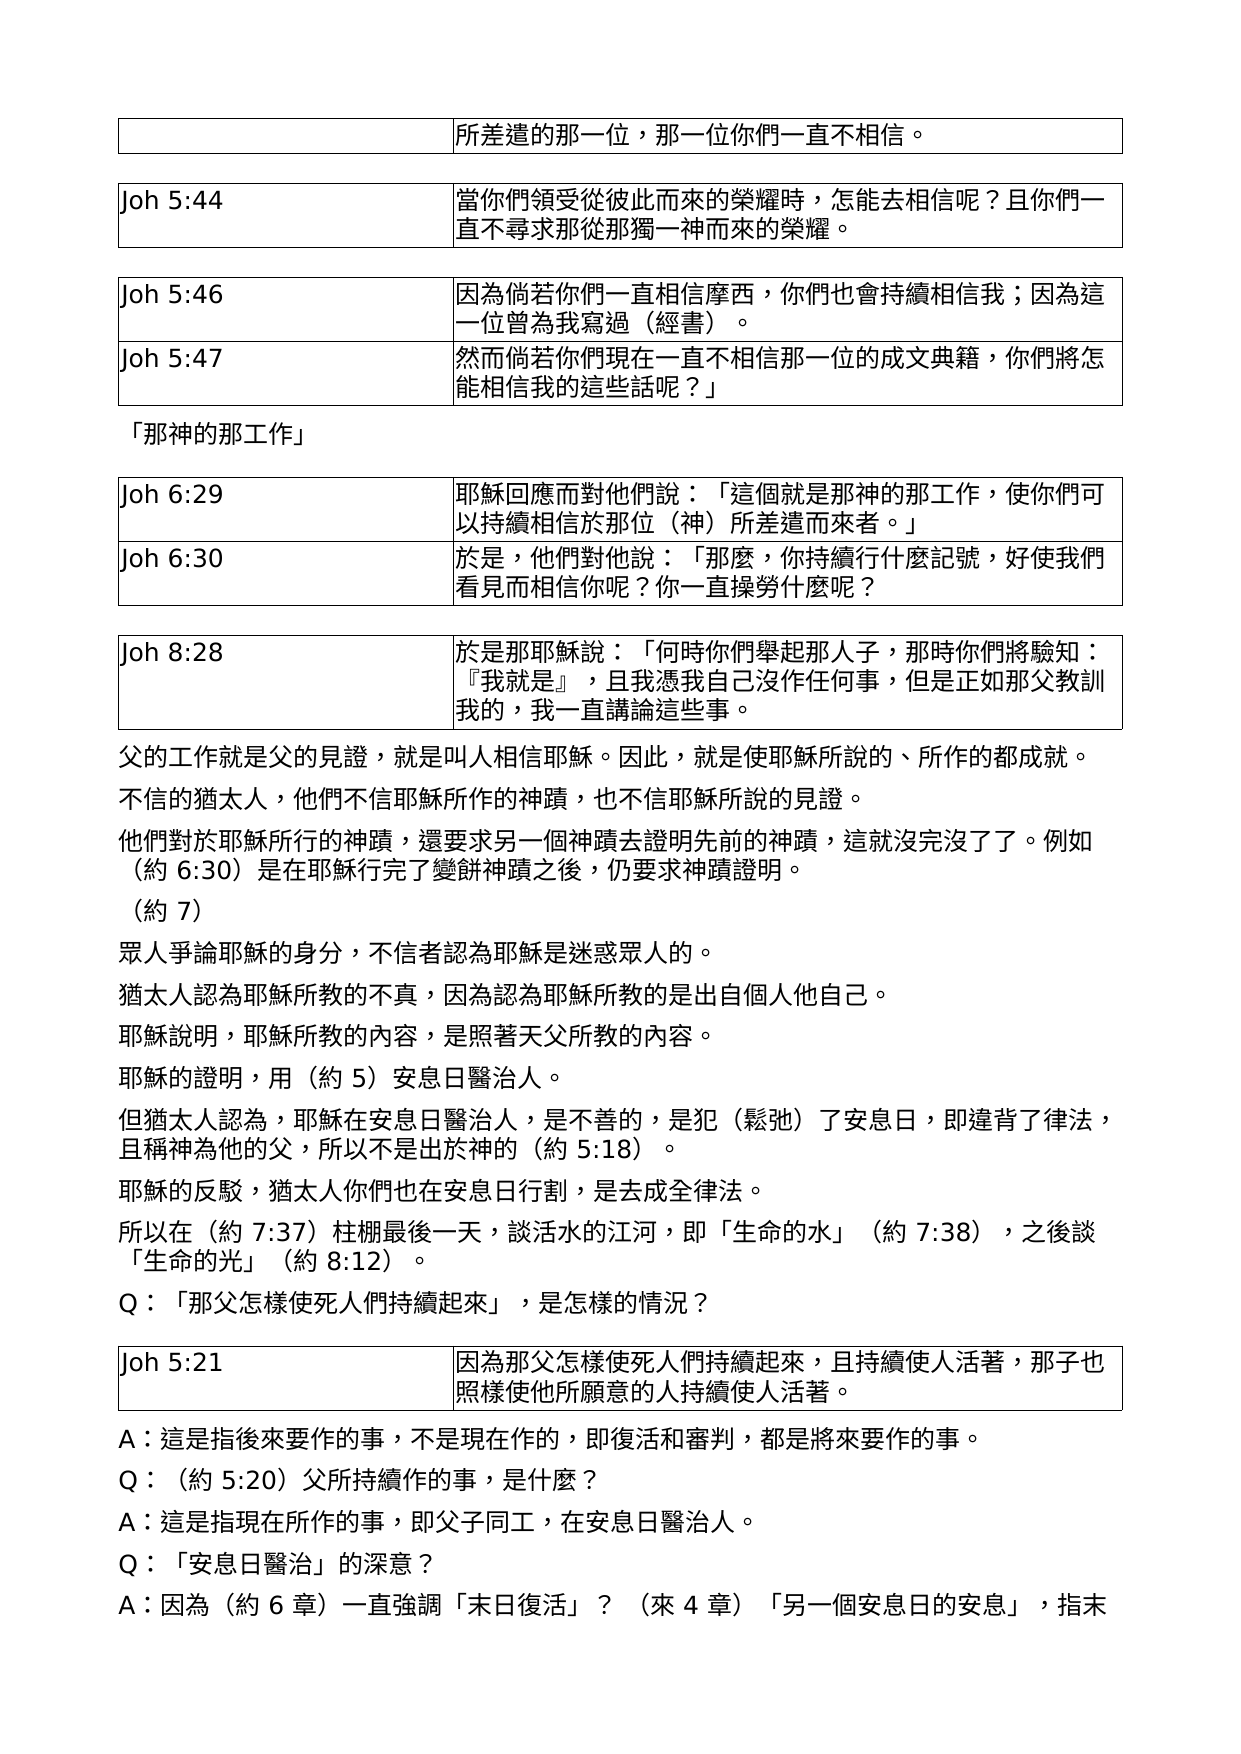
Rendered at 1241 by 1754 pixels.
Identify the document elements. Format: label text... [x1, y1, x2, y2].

table_header Joh 5:21 [119, 1347, 453, 1410]
text （約 7） [118, 897, 1122, 927]
table_header 於是那耶穌說：「何時你們舉起那人子，那時你們將驗知：『我就是』，且我憑我自己沒作任何事，但是正如那父教訓我的，我一直講論這些事。 [454, 636, 1122, 728]
table_header 所差遣的那一位，那一位你們一直不相信。 [454, 119, 1122, 153]
text A：因為（約 6 章）一直強調「末日復活」？ （來 4 章）「另一個安息日的安息」，指末 [118, 1591, 1122, 1621]
table_header 耶穌回應而對他們說：「這個就是那神的那工作，使你們可以持續相信於那位（神）所差遣而來者。」 [454, 478, 1122, 541]
text 耶穌的證明，用（約 5）安息日醫治人。 [118, 1064, 1122, 1093]
text Q：（約 5:20）父所持續作的事，是什麼？ [118, 1466, 1122, 1496]
table_header Joh 5:46 [119, 278, 453, 341]
text 眾人爭論耶穌的身分，不信者認為耶穌是迷惑眾人的。 [118, 939, 1122, 968]
text 父的工作就是父的見證，就是叫人相信耶穌。因此，就是使耶穌所說的、所作的都成就。 [118, 743, 1122, 772]
text A：這是指現在所作的事，即父子同工，在安息日醫治人。 [118, 1508, 1122, 1537]
text 猶太人認為耶穌所教的不真，因為認為耶穌所教的是出自個人他自己。 [118, 981, 1122, 1010]
table_header Joh 6:29 [119, 478, 453, 541]
text 但猶太人認為，耶穌在安息日醫治人，是不善的，是犯（鬆弛）了安息日，即違背了律法，且稱神為他的父，所以不是出於神的（約 5:18）。 [118, 1106, 1122, 1164]
text 不信的猶太人，他們不信耶穌所作的神蹟，也不信耶穌所說的見證。 [118, 785, 1122, 814]
table_header 因為倘若你們一直相信摩西，你們也會持續相信我；因為這一位曾為我寫過（經書）。 [454, 278, 1122, 341]
table_header 當你們領受從彼此而來的榮耀時，怎能去相信呢？且你們一直不尋求那從那獨一神而來的榮耀。 [454, 184, 1122, 247]
text A：這是指後來要作的事，不是現在作的，即復活和審判，都是將來要作的事。 [118, 1425, 1122, 1454]
text 「那神的那工作」 [118, 420, 1122, 449]
text 耶穌的反駁，猶太人你們也在安息日行割，是去成全律法。 [118, 1177, 1122, 1206]
table_header 因為那父怎樣使死人們持續起來，且持續使人活著，那子也照樣使他所願意的人持續使人活著。 [454, 1347, 1122, 1410]
text 他們對於耶穌所行的神蹟，還要求另一個神蹟去證明先前的神蹟，這就沒完沒了了。例如（約 6:30）是在耶穌行完了變餅神蹟之後，仍要求神蹟證明。 [118, 827, 1122, 885]
text 耶穌說明，耶穌所教的內容，是照著天父所教的內容。 [118, 1022, 1122, 1052]
text 所以在（約 7:37）柱棚最後一天，談活水的江河，即「生命的水」（約 7:38），之後談「生命的光」（約 8:12）。 [118, 1218, 1122, 1277]
text Q：「安息日醫治」的深意？ [118, 1550, 1122, 1579]
table_header [119, 119, 453, 153]
table_cell Joh 5:47 [119, 342, 453, 405]
table_cell 然而倘若你們現在一直不相信那一位的成文典籍，你們將怎能相信我的這些話呢？」 [454, 342, 1122, 405]
table_header Joh 5:44 [119, 184, 453, 247]
table_cell 於是，他們對他說：「那麼，你持續行什麼記號，好使我們看見而相信你呢？你一直操勞什麼呢？ [454, 542, 1122, 605]
table_header Joh 8:28 [119, 636, 453, 728]
table_cell Joh 6:30 [119, 542, 453, 605]
text Q：「那父怎樣使死人們持續起來」，是怎樣的情況？ [118, 1289, 1122, 1318]
